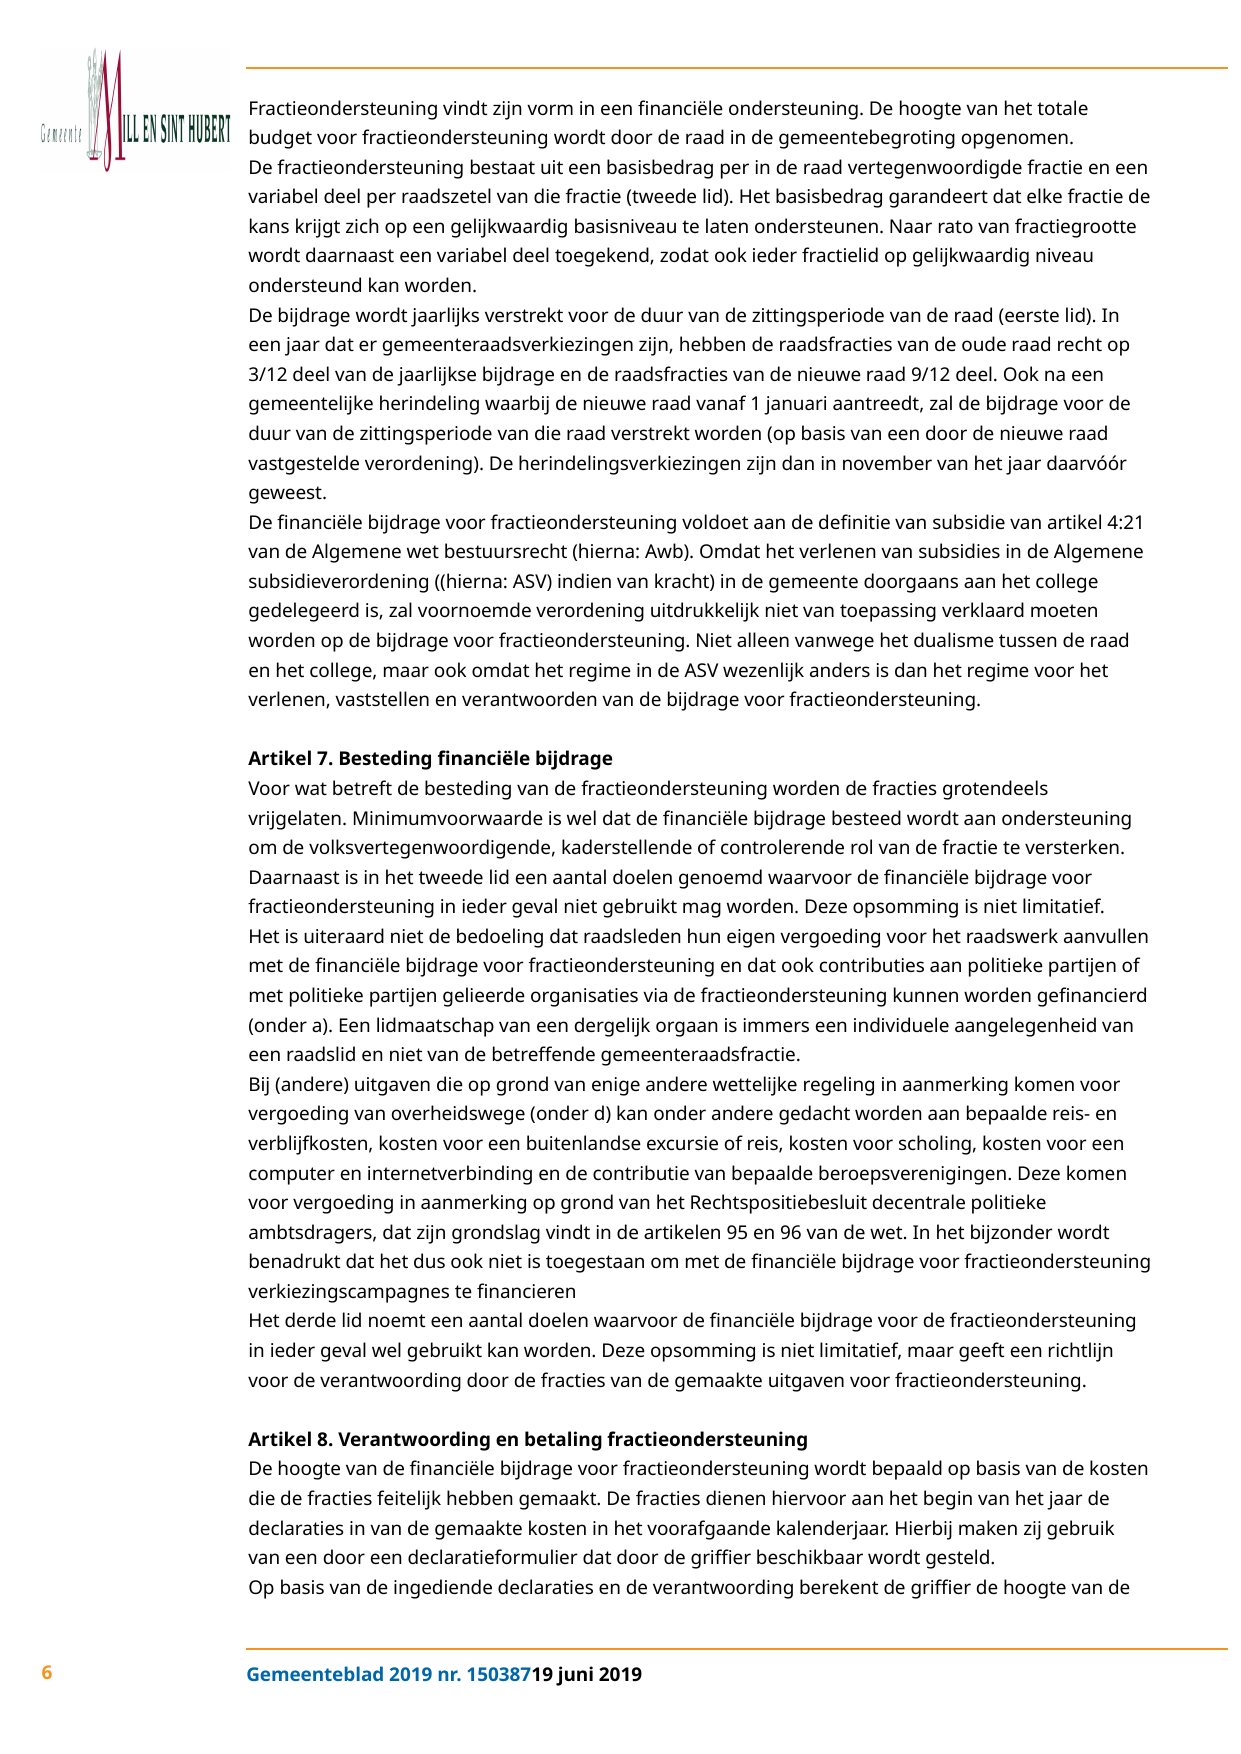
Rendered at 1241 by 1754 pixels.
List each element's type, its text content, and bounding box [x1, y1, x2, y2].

text Het derde lid noemt een aantal doelen waarvoor de financiële bijdrage voor de fractieondersteuning in ieder geval wel gebruikt kan worden. Deze opsomming is niet limitatief, maar geeft een richtlijn voor de verantwoording door de fracties van de gemaakte uitgaven voor fractieondersteuning. [248, 1308, 1152, 1393]
text De financiële bijdrage voor fractieondersteuning voldoet aan de definitie van subsidie van artikel 4:21 van de Algemene wet bestuursrecht (hierna: Awb). Omdat het verlenen van subsidies in de Algemene subsidieverordening ((hierna: ASV) indien van kracht) in de gemeente doorgaans aan het college gedelegeerd is, zal voornoemde verordening uitdrukkelijk niet van toepassing verklaard moeten worden op de bijdrage voor fractieondersteuning. Niet alleen vanwege het dualisme tussen de raad en het college, maar ook omdat het regime in de ASV wezenlijk anders is dan het regime voor het verlenen, vaststellen en verantwoorden van de bijdrage voor fractieondersteuning. [248, 509, 1152, 712]
text Artikel 7. Besteding financiële bijdrage [248, 746, 1152, 771]
text Op basis van de ingediende declaraties en de verantwoording berekent de griffier de hoogte van de [248, 1574, 1152, 1600]
text Bij (andere) uitgaven die op grond van enige andere wettelijke regeling in aanmerking komen voor vergoeding van overheidswege (onder d) kan onder andere gedacht worden aan bepaalde reis- en verblijfkosten, kosten voor een buitenlandse excursie of reis, kosten voor scholing, kosten voor een computer en internetverbinding en de contributie van bepaalde beroepsverenigingen. Deze komen voor vergoeding in aanmerking op grond van het Rechtspositiebesluit decentrale politieke ambtsdragers, dat zijn grondslag vindt in de artikelen 95 en 96 van de wet. In het bijzonder wordt benadrukt dat het dus ook niet is toegestaan om met de financiële bijdrage voor fractieondersteuning verkiezingscampagnes te financieren [248, 1071, 1152, 1304]
text De bijdrage wordt jaarlijks verstrekt voor de duur van de zittingsperiode van de raad (eerste lid). In een jaar dat er gemeenteraadsverkiezingen zijn, hebben de raadsfracties van de oude raad recht op 3/12 deel van de jaarlijkse bijdrage en de raadsfracties van de nieuwe raad 9/12 deel. Ook na een gemeentelijke herindeling waarbij de nieuwe raad vanaf 1 januari aantreedt, zal de bijdrage voor de duur van de zittingsperiode van die raad verstrekt worden (op basis van een door de nieuwe raad vastgestelde verordening). De herindelingsverkiezingen zijn dan in november van het jaar daarvóór geweest. [248, 302, 1152, 505]
text Artikel 8. Verantwoording en betaling fractieondersteuning [248, 1426, 1152, 1452]
text Het is uiteraard niet de bedoeling dat raadsleden hun eigen vergoeding voor het raadswerk aanvullen met de financiële bijdrage voor fractieondersteuning en dat ook contributies aan politieke partijen of met politieke partijen gelieerde organisaties via de fractieondersteuning kunnen worden gefinancierd (onder a). Een lidmaatschap van een dergelijk orgaan is immers een individuele aangelegenheid van een raadslid en niet van de betreffende gemeenteraadsfractie. [248, 923, 1152, 1067]
text Fractieondersteuning vindt zijn vorm in een financiële ondersteuning. De hoogte van het totale budget voor fractieondersteuning wordt door de raad in de gemeentebegroting opgenomen. [248, 95, 1152, 150]
text De hoogte van de financiële bijdrage voor fractieondersteuning wordt bepaald op basis van de kosten die de fracties feitelijk hebben gemaakt. De fracties dienen hiervoor aan het begin van het jaar de declaraties in van de gemaakte kosten in het voorafgaande kalenderjaar. Hierbij maken zij gebruik van een door een declaratieformulier dat door de griffier beschikbaar wordt gesteld. [248, 1456, 1152, 1570]
text De fractieondersteuning bestaat uit een basisbedrag per in de raad vertegenwoordigde fractie en een variabel deel per raadszetel van die fractie (tweede lid). Het basisbedrag garandeert dat elke fractie de kans krijgt zich op een gelijkwaardig basisniveau te laten ondersteunen. Naar rato van fractiegrootte wordt daarnaast een variabel deel toegekend, zodat ook ieder fractielid op gelijkwaardig niveau ondersteund kan worden. [248, 154, 1152, 298]
text Voor wat betreft de besteding van de fractieondersteuning worden de fracties grotendeels vrijgelaten. Minimumvoorwaarde is wel dat de financiële bijdrage besteed wordt aan ondersteuning om de volksvertegenwoordigende, kaderstellende of controlerende rol van de fractie te versterken. Daarnaast is in het tweede lid een aantal doelen genoemd waarvoor de financiële bijdrage voor fractieondersteuning in ieder geval niet gebruikt mag worden. Deze opsomming is niet limitatief. [248, 775, 1152, 919]
picture [41, 47, 231, 172]
